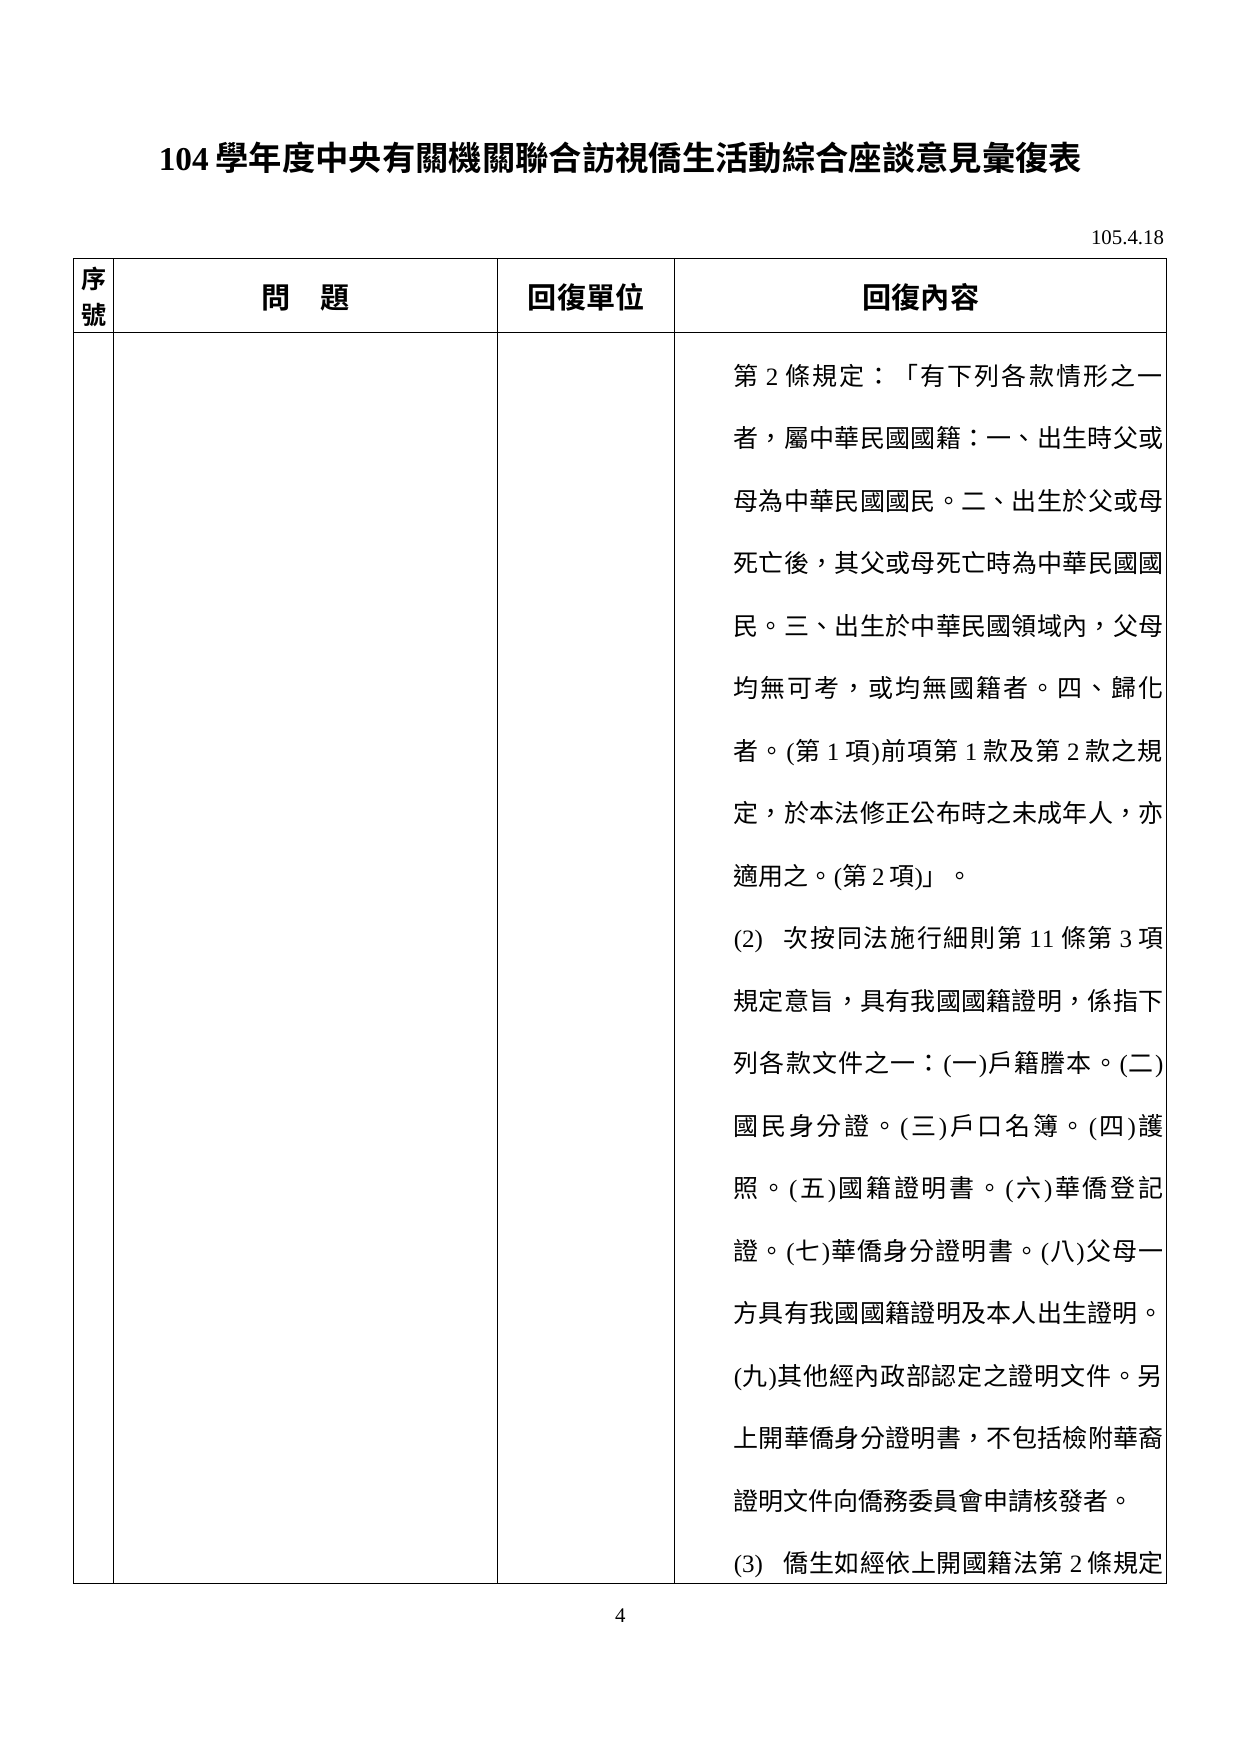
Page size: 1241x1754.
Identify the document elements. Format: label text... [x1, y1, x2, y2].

table_header 104學年度中央有關機關聯合訪視僑生活動綜合座談意見彙復表 105.4.18 [74, 96, 1166, 258]
table_cell 回復內容 [675, 259, 1166, 332]
table_cell 問 題 [114, 259, 497, 332]
table_cell [74, 333, 113, 1583]
table_cell 怎樣才能拿到臺灣身分證？ [114, 333, 497, 1583]
table_cell 內政部戶政司 未具有我國國籍之僑生部分： 國籍法第3條規定略以，外國人或無國籍人，現於中華民國領域內有住所，並具備下列各款要件者，得申請歸化：(一)於中華民國領域內，每年合計有183日以上合法居留之事實繼續5年以上。(二)年滿20歲並依中華民國法律及其本國法均有行為能力。(三)品行端正，無犯罪紀錄。(四)有相當之財產或專業技能，足以自立，或生活保障無虞。(五)具備我國基本語言能力及國民權利義務基本常識。 再按戶籍法第15條規定：「在國內未曾設有戶籍，且有下列情形之一者，應為初設戶籍登記：一、中華民國國民入境後，經核准定居。二、外國人或無國籍人歸化或回復國籍後，經核准定居。三、大陸地區人民或香港、澳門居民，經核准定居。四、在國內出生，12歲以上未辦理出生登記，合法居住且未曾出境。」同法第57條第1項規定：「有戶籍國民年滿14歲者，應申請初領國民身分證，未滿14歲者，得申請發給。」 未具有我國國籍之僑生，即屬外國籍人士，經依上揭國籍法第3條規定申請歸化取得我國國籍後即為臺灣地區無戶籍國民，依入出國及移民法第9條與第10條規定，應先向內政部移民署申辦居留與定居事宜，當事人於取得定居證後，再依戶籍法第15條規定，向現住地戶政事務所辦理初設戶籍登記，並依戶籍法第57條規定，申請初領國民身分證。 具有我國國籍之僑生部分： 按89年2月9日修正公布之國籍法第2條規定：「有下列各款情形之一者，屬中華民國國籍：一、出生時父或母為中華民國國民。二、出生於父或母死亡後，其父或母死亡時為中華民國國民。三、出生於中華民國領域內，父母均無可考，或均無國籍者。四、歸化者。(第1項)前項第1款及第2款之規定，於本法修正公布時之未成年人，亦適用之。(第2項)」。 次按同法施行細則第11條第3項規定意旨，具有我國國籍證明，係指下列各款文件之一：(一)戶籍謄本。(二)國民身分證。(三)戶口名簿。(四)護照。(五)國籍證明書。(六)華僑登記證。(七)華僑身分證明書。(八)父母一方具有我國國籍證明及本人出生證明。(九)其他經內政部認定之證明文件。另上開華僑身分證明書，不包括檢附華裔證明文件向僑務委員會申請核發者。 僑生如經依上開國籍法第2條規定認定具有我國國籍，並經移民署核發定居證後，再依戶籍法第15條規定，向現住地戶政事務所辦理初設戶籍登記，申請初領國民身分證。 內政部移民署 外國人申請國民身分證之流程如下： 須先取得外僑居留證一段期間後，方能辦理歸化(有關歸化之相關程序，請參閱上述內政部戶政司答復內容)。 經許可歸化後，身分即轉換為臺灣地區無戶籍國民，得向內政部移民署申請臺灣地區居留證在臺居留，嗣居留滿一定期間後，得申請在臺灣地區定居，關於居留一定期間之規定為： 連續居住1年。 居留滿2年且每年居住270日以上。 居留滿5年且每年居住183日以上。 港澳生畢業後工作居留連續滿5年，符合一定要件者得申請定居。 經許可核發臺灣地區定居證，並於30日內向該管戶政事務所辦理初設戶籍登記，且得申請國民身分證。 [675, 333, 1166, 1583]
table_cell 序號 [74, 259, 113, 332]
table_cell [498, 333, 674, 1583]
table_cell 回復單位 [498, 259, 674, 332]
